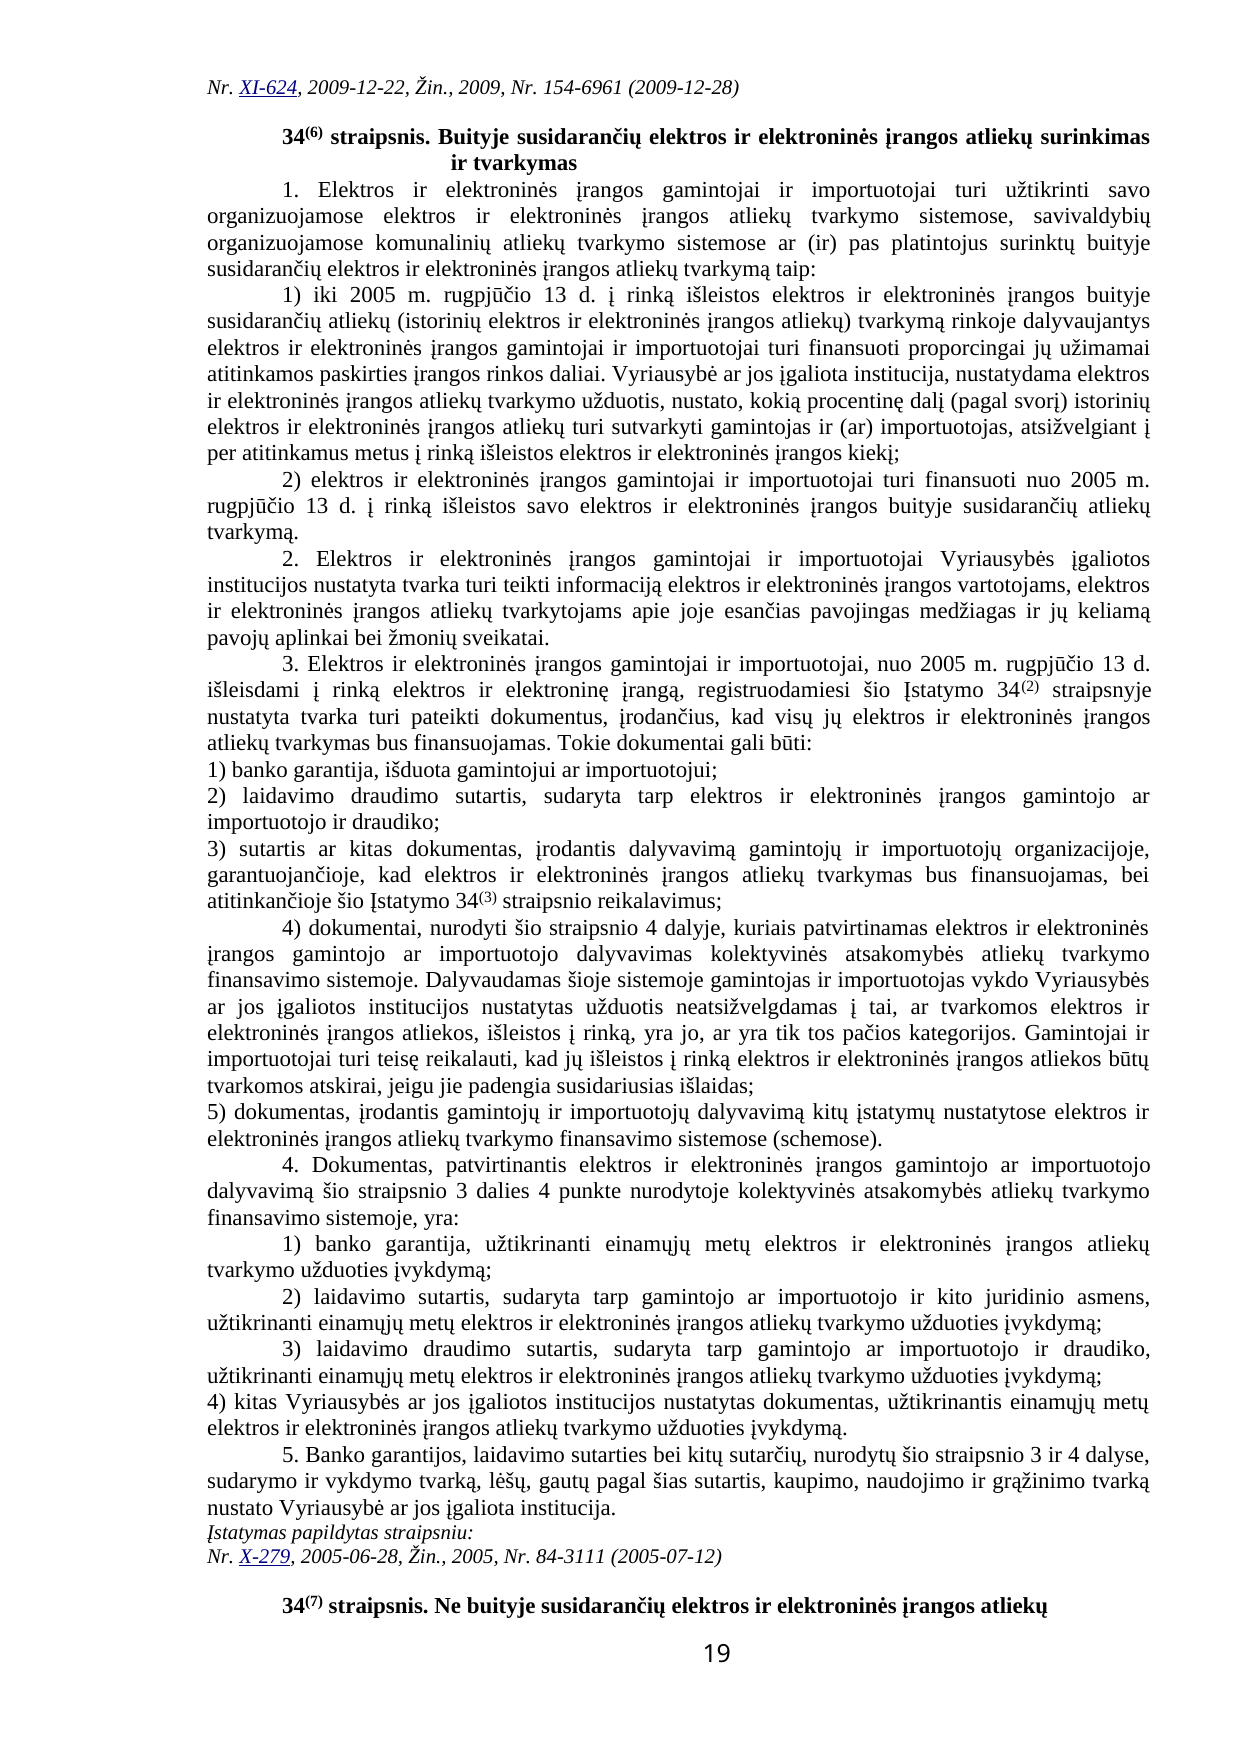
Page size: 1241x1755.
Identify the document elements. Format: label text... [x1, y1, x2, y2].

text 1) banko garantija, užtikrinanti einamųjų metų elektros ir elektroninės įrangos atliekų tvarkymo užduoties įvykdymą; [207, 1230, 1152, 1283]
text 3) sutartis ar kitas dokumentas, įrodantis dalyvavimą gamintojų ir importuotojų organizacijoje, garantuojančioje, kad elektros ir elektroninės įrangos atliekų tvarkymas bus finansuojamas, bei atitinkančioje šio Įstatymo 34(3) straipsnio reikalavimus; [207, 835, 1151, 914]
text 2) laidavimo draudimo sutartis, sudaryta tarp elektros ir elektroninės įrangos gamintojo ar importuotojo ir draudiko; [207, 782, 1151, 835]
text 4. Dokumentas, patvirtinantis elektros ir elektroninės įrangos gamintojo ar importuotojo dalyvavimą šio straipsnio 3 dalies 4 punkte nurodytoje kolektyvinės atsakomybės atliekų tvarkymo finansavimo sistemoje, yra: [207, 1151, 1152, 1230]
text Nr. XI-624, 2009-12-22, Žin., 2009, Nr. 154-6961 (2009-12-28) [207, 75, 1152, 99]
text 34(6) straipsnis. Buityje susidarančių elektros ir elektroninės įrangos atliekų surinkimas ir tvarkymas [282, 123, 1152, 176]
text 1) iki 2005 m. rugpjūčio 13 d. į rinką išleistos elektros ir elektroninės įrangos buityje susidarančių atliekų (istorinių elektros ir elektroninės įrangos atliekų) tvarkymą rinkoje dalyvaujantys elektros ir elektroninės įrangos gamintojai ir importuotojai turi finansuoti proporcingai jų užimamai atitinkamos paskirties įrangos rinkos daliai. Vyriausybė ar jos įgaliota institucija, nustatydama elektros ir elektroninės įrangos atliekų tvarkymo užduotis, nustato, kokią procentinę dalį (pagal svorį) istorinių elektros ir elektroninės įrangos atliekų turi sutvarkyti gamintojas ir (ar) importuotojas, atsižvelgiant į per atitinkamus metus į rinką išleistos elektros ir elektroninės įrangos kiekį; [207, 281, 1152, 466]
text 4) kitas Vyriausybės ar jos įgaliotos institucijos nustatytas dokumentas, užtikrinantis einamųjų metų elektros ir elektroninės įrangos atliekų tvarkymo užduoties įvykdymą. [207, 1388, 1151, 1441]
text 3) laidavimo draudimo sutartis, sudaryta tarp gamintojo ar importuotojo ir draudiko, užtikrinanti einamųjų metų elektros ir elektroninės įrangos atliekų tvarkymo užduoties įvykdymą; [207, 1335, 1152, 1388]
text 3. Elektros ir elektroninės įrangos gamintojai ir importuotojai, nuo 2005 m. rugpjūčio 13 d. išleisdami į rinką elektros ir elektroninę įrangą, registruodamiesi šio Įstatymo 34(2) straipsnyje nustatyta tvarka turi pateikti dokumentus, įrodančius, kad visų jų elektros ir elektroninės įrangos atliekų tvarkymas bus finansuojamas. Tokie dokumentai gali būti: [207, 650, 1152, 756]
text 2) elektros ir elektroninės įrangos gamintojai ir importuotojai turi finansuoti nuo 2005 m. rugpjūčio 13 d. į rinką išleistos savo elektros ir elektroninės įrangos buityje susidarančių atliekų tvarkymą. [207, 466, 1152, 545]
text Nr. X-279, 2005-06-28, Žin., 2005, Nr. 84-3111 (2005-07-12) [207, 1544, 1152, 1568]
text 5. Banko garantijos, laidavimo sutarties bei kitų sutarčių, nurodytų šio straipsnio 3 ir 4 dalyse, sudarymo ir vykdymo tvarką, lėšų, gautų pagal šias sutartis, kaupimo, naudojimo ir grąžinimo tvarką nustato Vyriausybė ar jos įgaliota institucija. [207, 1441, 1152, 1520]
text 34(7) straipsnis. Ne buityje susidarančių elektros ir elektroninės įrangos atliekų [282, 1592, 1152, 1618]
text 4) dokumentai, nurodyti šio straipsnio 4 dalyje, kuriais patvirtinamas elektros ir elektroninės įrangos gamintojo ar importuotojo dalyvavimas kolektyvinės atsakomybės atliekų tvarkymo finansavimo sistemoje. Dalyvaudamas šioje sistemoje gamintojas ir importuotojas vykdo Vyriausybės ar jos įgaliotos institucijos nustatytas užduotis neatsižvelgdamas į tai, ar tvarkomos elektros ir elektroninės įrangos atliekos, išleistos į rinką, yra jo, ar yra tik tos pačios kategorijos. Gamintojai ir importuotojai turi teisę reikalauti, kad jų išleistos į rinką elektros ir elektroninės įrangos atliekos būtų tvarkomos atskirai, jeigu jie padengia susidariusias išlaidas; [207, 914, 1151, 1098]
text 2. Elektros ir elektroninės įrangos gamintojai ir importuotojai Vyriausybės įgaliotos institucijos nustatyta tvarka turi teikti informaciją elektros ir elektroninės įrangos vartotojams, elektros ir elektroninės įrangos atliekų tvarkytojams apie joje esančias pavojingas medžiagas ir jų keliamą pavojų aplinkai bei žmonių sveikatai. [207, 545, 1152, 650]
text 1) banko garantija, išduota gamintojui ar importuotojui; [207, 756, 1151, 782]
text Įstatymas papildytas straipsniu: [207, 1520, 1152, 1544]
text 5) dokumentas, įrodantis gamintojų ir importuotojų dalyvavimą kitų įstatymų nustatytose elektros ir elektroninės įrangos atliekų tvarkymo finansavimo sistemose (schemose). [207, 1098, 1151, 1151]
text 1. Elektros ir elektroninės įrangos gamintojai ir importuotojai turi užtikrinti savo organizuojamose elektros ir elektroninės įrangos atliekų tvarkymo sistemose, savivaldybių organizuojamose komunalinių atliekų tvarkymo sistemose ar (ir) pas platintojus surinktų buityje susidarančių elektros ir elektroninės įrangos atliekų tvarkymą taip: [207, 176, 1152, 281]
text 2) laidavimo sutartis, sudaryta tarp gamintojo ar importuotojo ir kito juridinio asmens, užtikrinanti einamųjų metų elektros ir elektroninės įrangos atliekų tvarkymo užduoties įvykdymą; [207, 1283, 1152, 1335]
